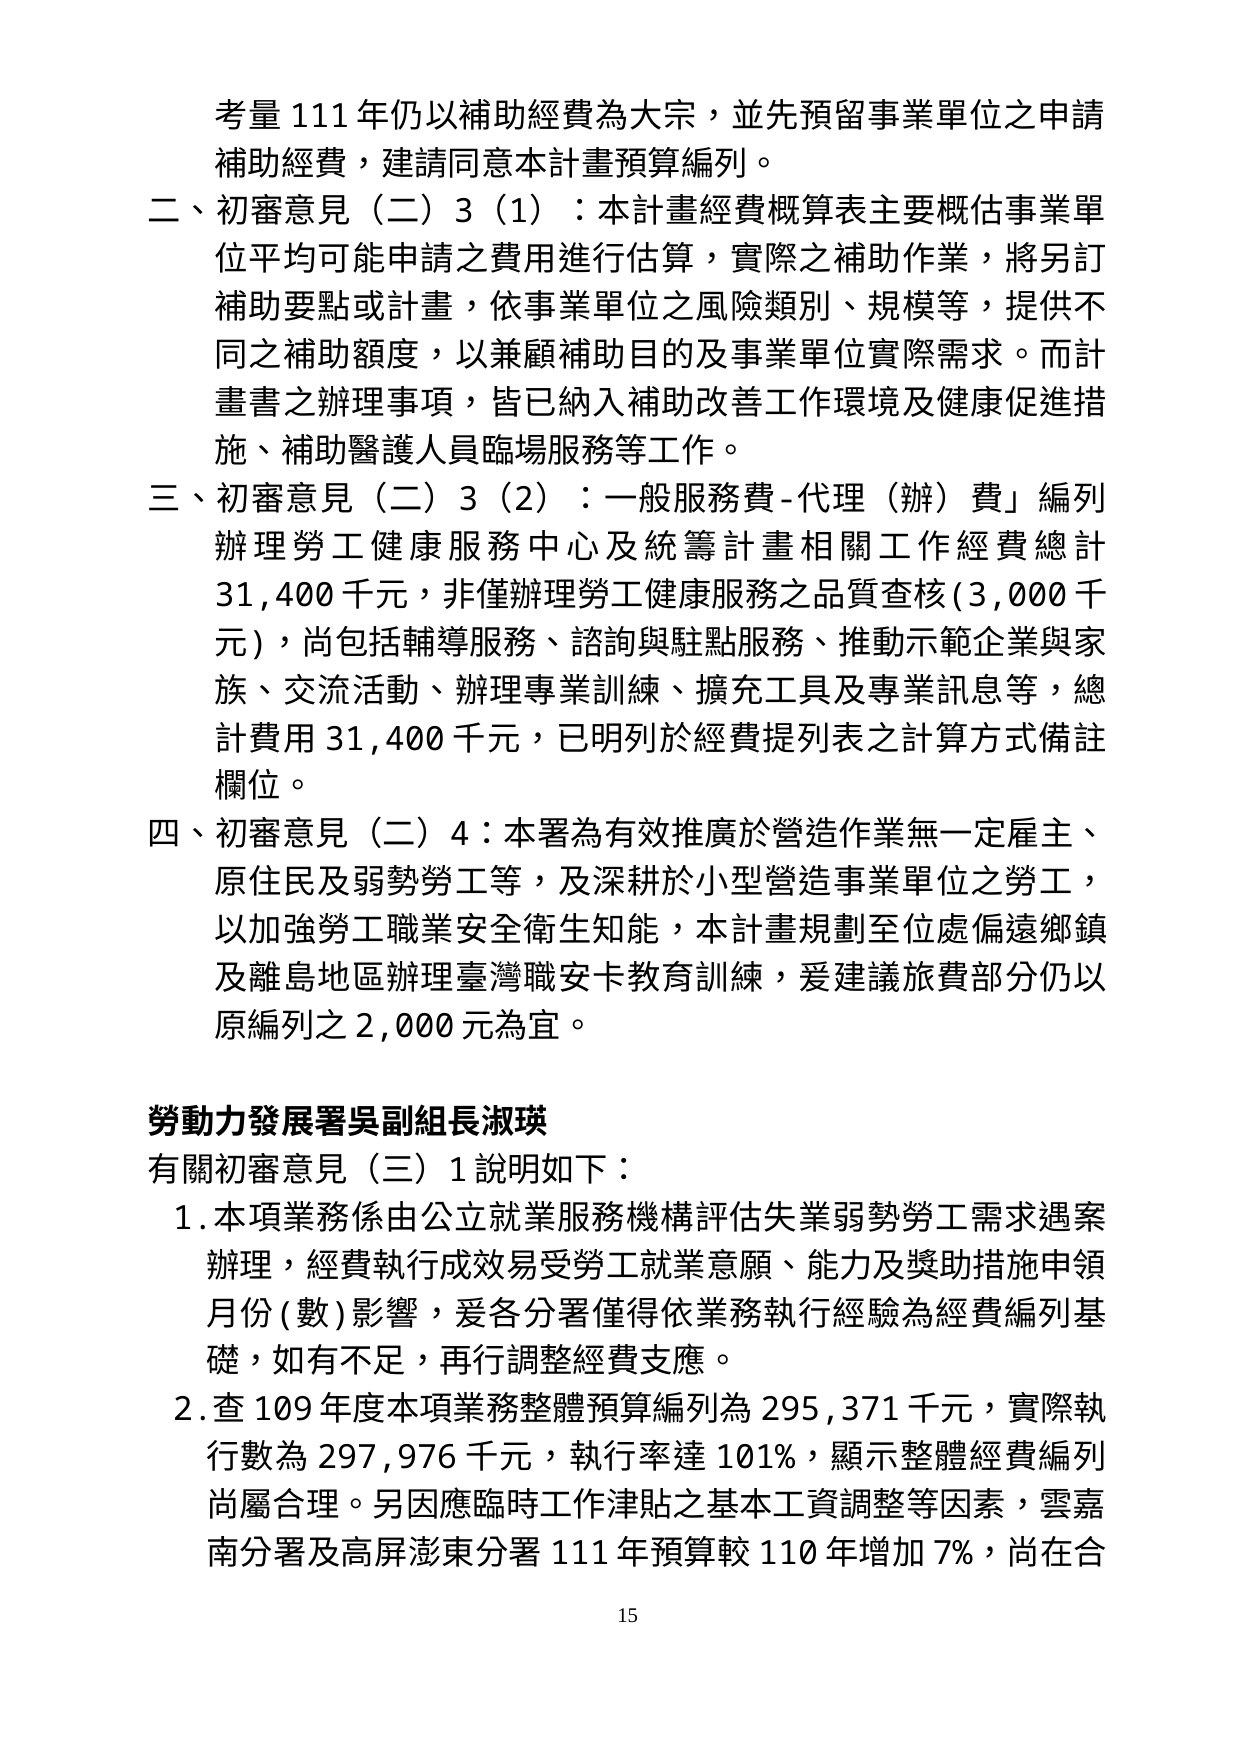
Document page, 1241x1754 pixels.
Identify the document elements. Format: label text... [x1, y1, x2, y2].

text 三、初審意見（二）3（2）：一般服務費-代理（辦）費」編列辦理勞工健康服務中心及統籌計畫相關工作經費總計31,400千元，非僅辦理勞工健康服務之品質查核(3,000千元)，尚包括輔導服務、諮詢與駐點服務、推動示範企業與家族、交流活動、辦理專業訓練、擴充工具及專業訊息等，總計費用31,400千元，已明列於經費提列表之計算方式備註欄位。 [148, 472, 1107, 807]
text 有關初審意見（三）1說明如下： [148, 1143, 1107, 1191]
text 勞動力發展署吳副組長淑瑛 [148, 1095, 1107, 1143]
text 2.查109年度本項業務整體預算編列為295,371千元，實際執行數為297,976千元，執行率達101%，顯示整體經費編列尚屬合理。另因應臨時工作津貼之基本工資調整等因素，雲嘉南分署及高屏澎東分署111年預算較110年增加7%，尚在合 [173, 1382, 1107, 1574]
text 二、初審意見（二）3（1）：本計畫經費概算表主要概估事業單位平均可能申請之費用進行估算，實際之補助作業，將另訂補助要點或計畫，依事業單位之風險類別、規模等，提供不同之補助額度，以兼顧補助目的及事業單位實際需求。而計畫書之辦理事項，皆已納入補助改善工作環境及健康促進措施、補助醫護人員臨場服務等工作。 [148, 184, 1107, 472]
text 四、初審意見（二）4：本署為有效推廣於營造作業無一定雇主、原住民及弱勢勞工等，及深耕於小型營造事業單位之勞工，以加強勞工職業安全衛生知能，本計畫規劃至位處偏遠鄉鎮及離島地區辦理臺灣職安卡教育訓練，爰建議旅費部分仍以原編列之2,000元為宜。 [148, 807, 1107, 1047]
text 1.本項業務係由公立就業服務機構評估失業弱勢勞工需求遇案辦理，經費執行成效易受勞工就業意願、能力及獎助措施申領月份(數)影響，爰各分署僅得依業務執行經驗為經費編列基礎，如有不足，再行調整經費支應。 [173, 1191, 1107, 1382]
text 一、初審意見（二）2：本計畫經費大部分為補助縣市政府及事業單位，須依實際申請情況撥付補助金額，較難預估其執行率，考量111年仍以補助經費為大宗，並先預留事業單位之申請補助經費，建請同意本計畫預算編列。 [148, 89, 1107, 184]
